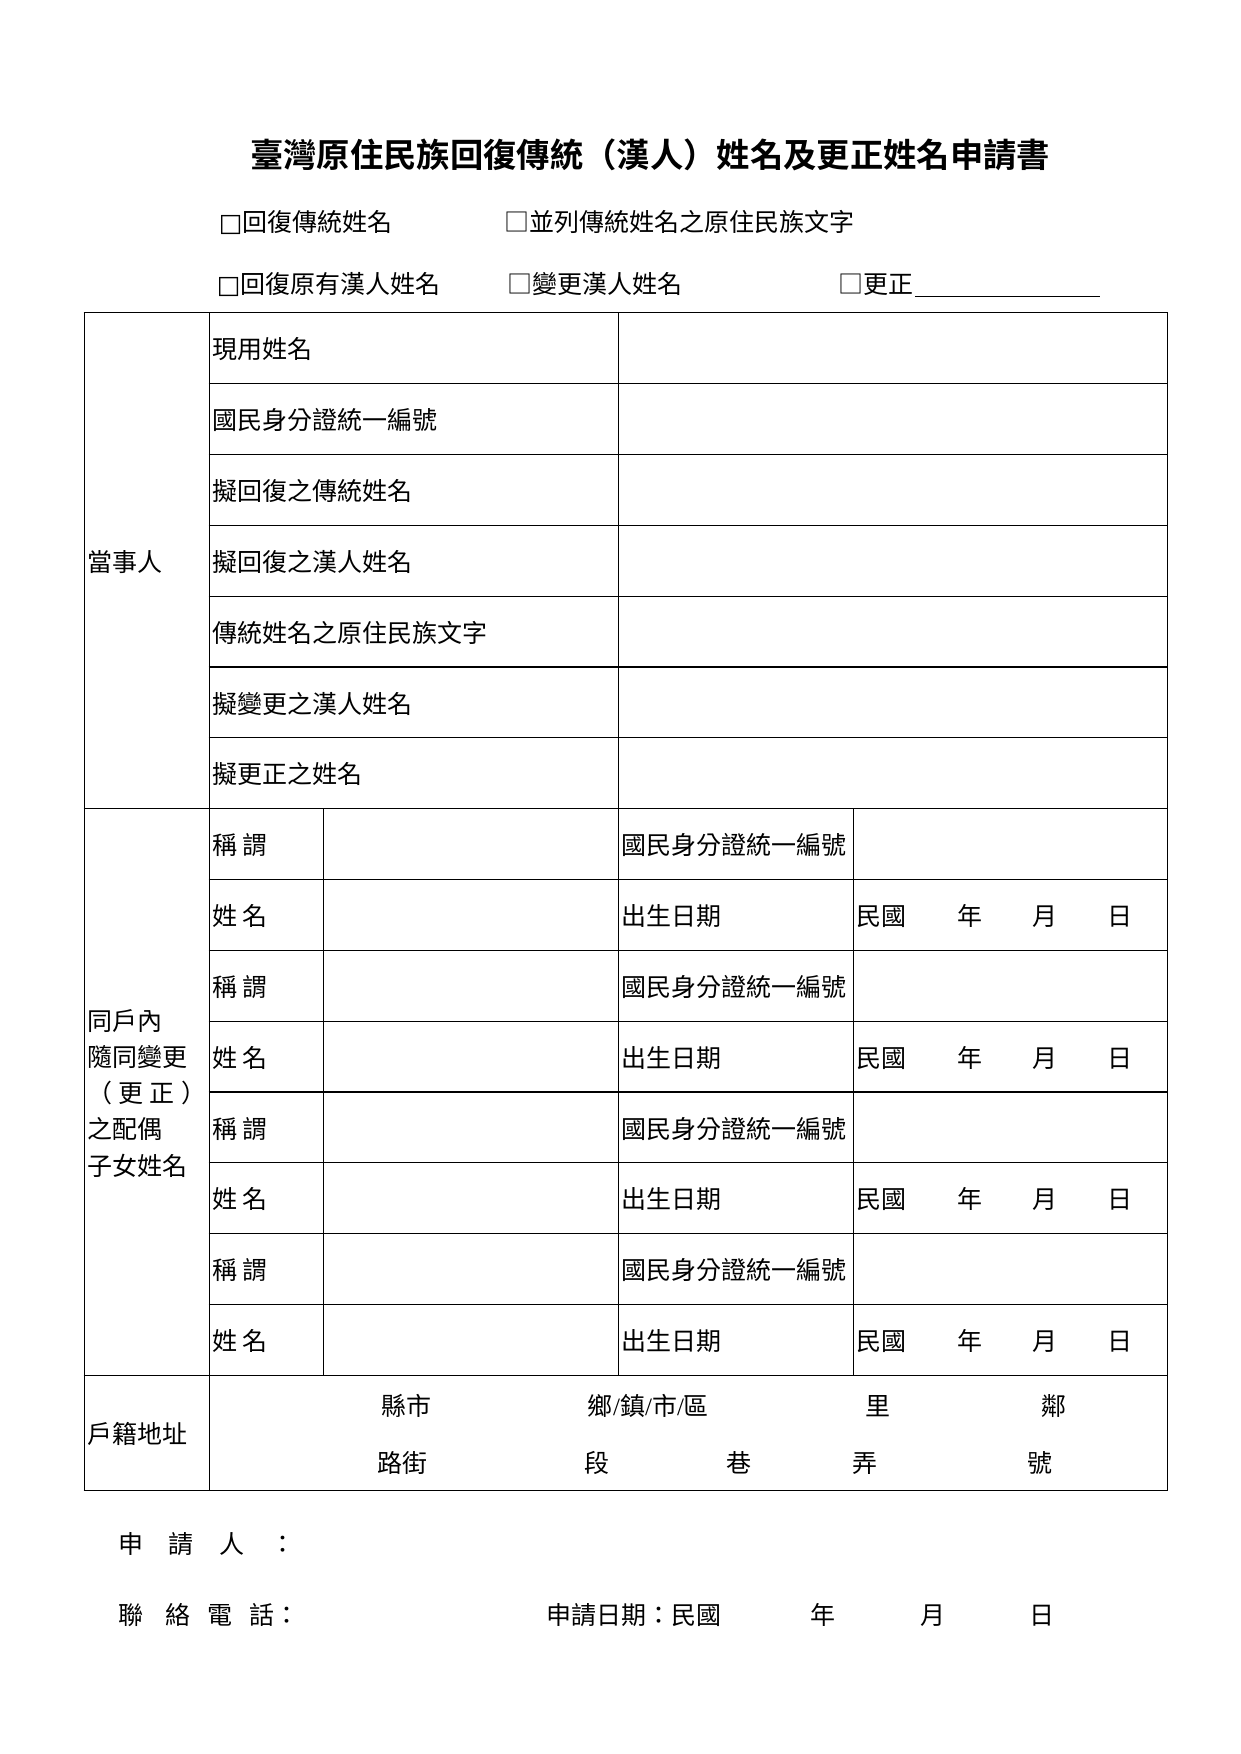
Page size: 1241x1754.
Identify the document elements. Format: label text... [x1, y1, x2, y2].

table_cell [619, 455, 1167, 525]
table_cell 擬回復之漢人姓名 [210, 526, 618, 596]
table_cell 擬更正之姓名 [210, 738, 618, 808]
table_cell 民國 年 月 日 [854, 1022, 1167, 1091]
table_cell [324, 951, 618, 1021]
table_cell [324, 1305, 618, 1375]
table_cell 民國 年 月 日 [854, 1163, 1167, 1233]
table_cell 民國 年 月 日 [854, 880, 1167, 950]
table_cell [324, 809, 618, 879]
table_cell [619, 668, 1167, 737]
table_header 現用姓名 [210, 313, 618, 383]
table_cell [324, 1022, 618, 1091]
table_cell 稱 謂 [210, 1093, 323, 1162]
table_cell 國民身分證統一編號 [619, 809, 853, 879]
table_cell [619, 384, 1167, 454]
table_cell [854, 1093, 1167, 1162]
table_cell 傳統姓名之原住民族文字 [210, 597, 618, 666]
table_cell 姓 名 [210, 1022, 323, 1091]
table_cell 國民身分證統一編號 [619, 1093, 853, 1162]
table_cell 出生日期 [619, 1022, 853, 1091]
table_cell 姓 名 [210, 880, 323, 950]
table_cell 國民身分證統一編號 [210, 384, 618, 454]
table_cell 姓 名 [210, 1163, 323, 1233]
text □回復原有漢人姓名 □變更漢人姓名 □更正 [118, 260, 1181, 302]
table_cell [854, 1234, 1167, 1304]
table_cell [854, 809, 1167, 879]
table_cell 國民身分證統一編號 [619, 951, 853, 1021]
table_header [619, 313, 1167, 383]
table_cell [324, 880, 618, 950]
table_cell 稱 謂 [210, 951, 323, 1021]
table_cell [324, 1093, 618, 1162]
table_cell 出生日期 [619, 1305, 853, 1375]
table_header 當事人 [85, 313, 209, 808]
table_cell 擬變更之漢人姓名 [210, 668, 618, 737]
table_cell 民國 年 月 日 [854, 1305, 1167, 1375]
table_cell [619, 526, 1167, 596]
table_cell [619, 738, 1167, 808]
table_cell 姓 名 [210, 1305, 323, 1375]
table_cell [619, 597, 1167, 666]
table_cell 同戶內 隨同變更 （更正）之配偶 子女姓名 [85, 809, 209, 1375]
table_cell 出生日期 [619, 1163, 853, 1233]
table_cell 擬回復之傳統姓名 [210, 455, 618, 525]
table_cell 稱 謂 [210, 809, 323, 879]
table_cell 戶籍地址 [85, 1376, 209, 1490]
text 聯 絡 電 話： 申請日期：民國 年 月 日 [118, 1595, 1181, 1632]
text □回復傳統姓名 □並列傳統姓名之原住民族文字 [118, 198, 1181, 239]
table_cell 出生日期 [619, 880, 853, 950]
table_cell 稱 謂 [210, 1234, 323, 1304]
table_cell [324, 1234, 618, 1304]
table_cell [854, 951, 1167, 1021]
text 申請人： [118, 1525, 1181, 1561]
text 臺灣原住民族回復傳統（漢人）姓名及更正姓名申請書 [118, 128, 1181, 177]
table_cell 縣市 鄉/鎮/市/區 里 鄰 路街 段 巷 弄 號 [210, 1376, 1167, 1490]
table_cell 國民身分證統一編號 [619, 1234, 853, 1304]
table_cell [324, 1163, 618, 1233]
